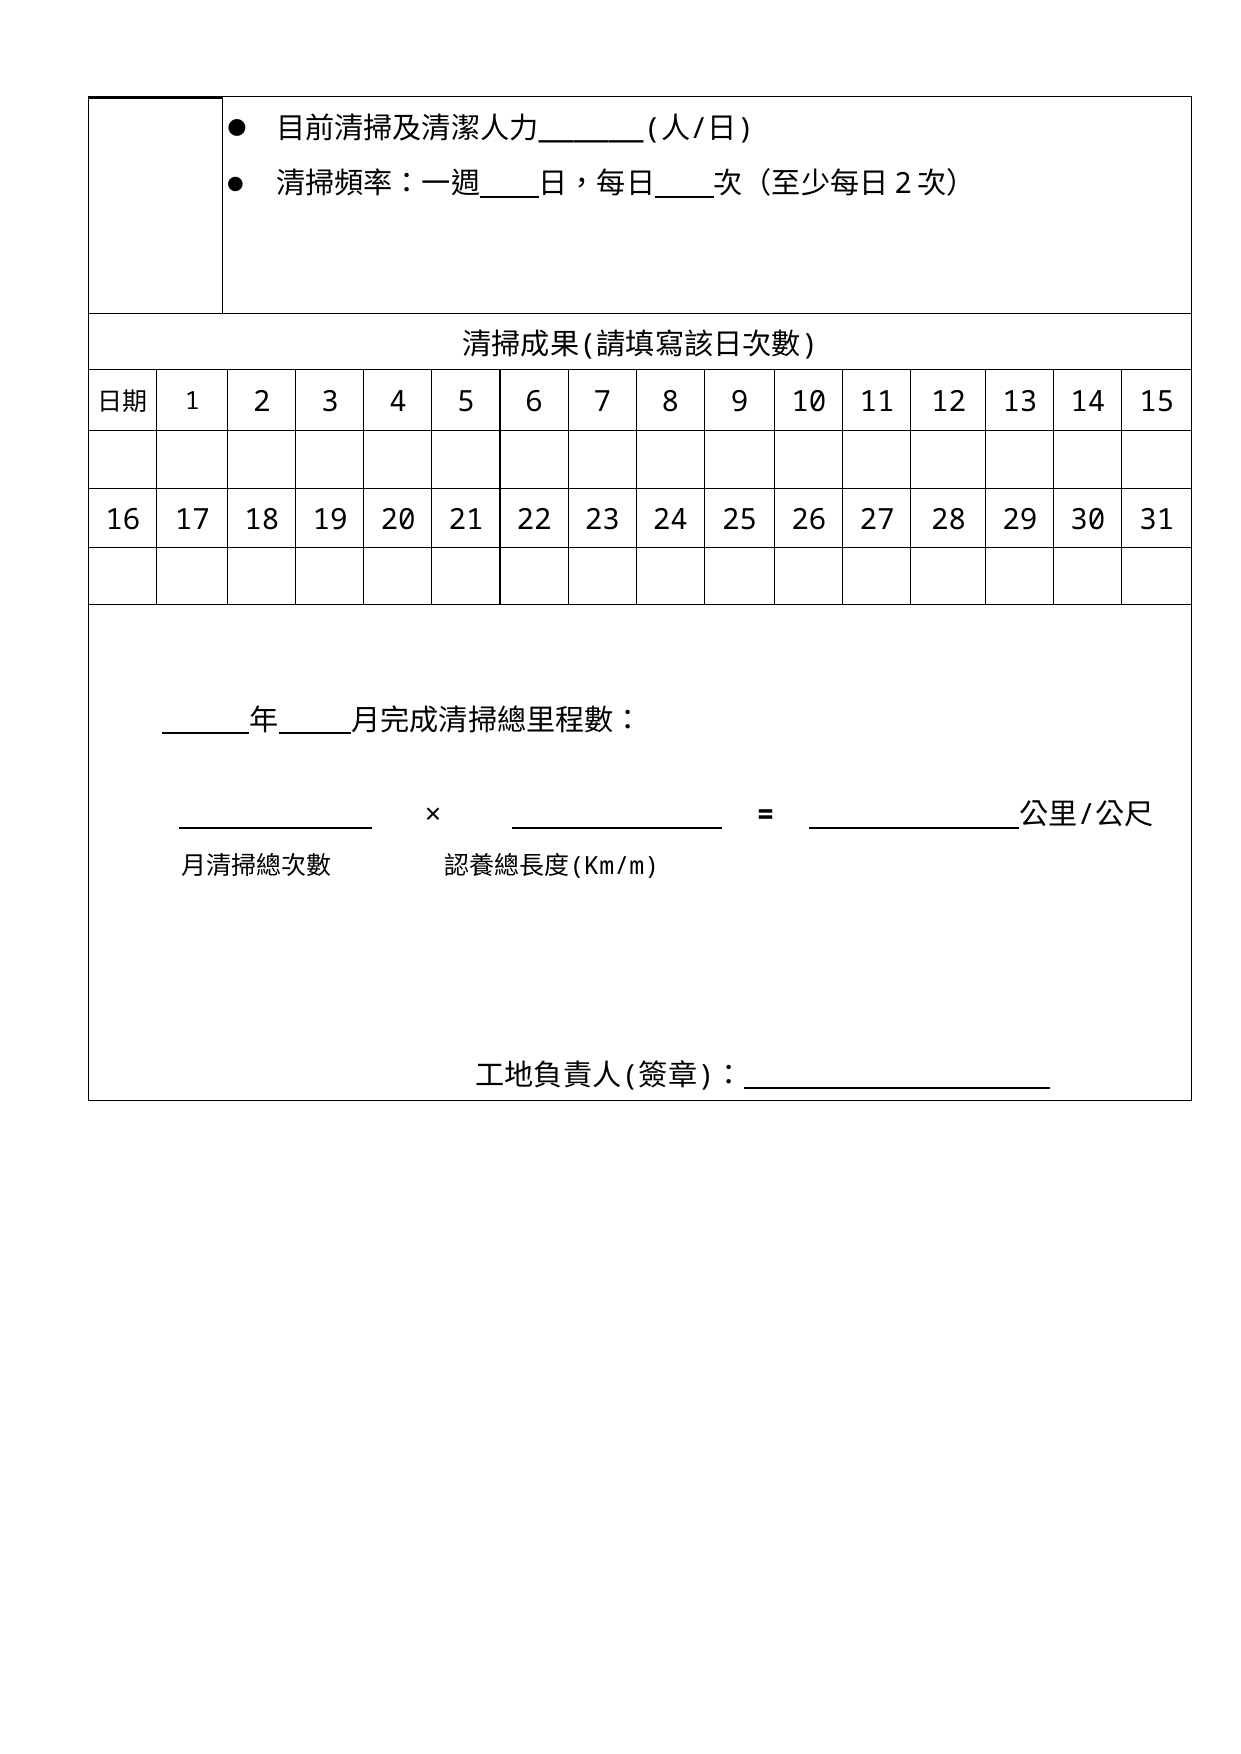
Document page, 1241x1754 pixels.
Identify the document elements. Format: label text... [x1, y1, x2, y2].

table_cell [637, 548, 704, 604]
table_cell 30 [1054, 489, 1121, 547]
table_cell 12 [911, 370, 985, 430]
table_cell 25 [705, 489, 774, 547]
table_cell [1054, 548, 1121, 604]
table_cell 6 [501, 370, 568, 430]
table_cell [501, 548, 568, 604]
table_cell [569, 431, 636, 488]
table_cell 18 [228, 489, 295, 547]
table_cell [1054, 431, 1121, 488]
table_cell [705, 548, 774, 604]
table_cell [501, 431, 568, 488]
table_cell [986, 548, 1053, 604]
table_cell [775, 431, 842, 488]
table_cell 20 [364, 489, 431, 547]
table_cell 14 [1054, 370, 1121, 430]
table_cell 7 [569, 370, 636, 430]
table_cell [705, 431, 774, 488]
table_cell 5 [432, 370, 499, 430]
table_cell [569, 548, 636, 604]
table_cell 21 [432, 489, 499, 547]
table_cell 22 [501, 489, 568, 547]
table_cell [432, 548, 499, 604]
table_cell [911, 548, 985, 604]
table_cell 年 月完成清掃總里程數： × = 公里/公尺 月清掃總次數 認養總長度(Km/m) 工地負責人(簽章)： [89, 605, 1191, 1100]
table_cell 13 [986, 370, 1053, 430]
table_cell [296, 431, 363, 488]
table_cell [296, 548, 363, 604]
table_cell 24 [637, 489, 704, 547]
table_cell 8 [637, 370, 704, 430]
table_cell 11 [843, 370, 910, 430]
table_cell 29 [986, 489, 1053, 547]
table_cell [1122, 431, 1191, 488]
table_cell [843, 548, 910, 604]
table_cell [364, 431, 431, 488]
table_cell 目前清掃及清潔人力______(人/日) 清掃頻率：一週 日，每日 次（至少每日2次） [223, 97, 1191, 313]
table_cell 15 [1122, 370, 1191, 430]
table_cell 清掃成果(請填寫該日次數) [89, 314, 1191, 369]
table_cell 3 [296, 370, 363, 430]
table_cell [89, 548, 156, 604]
table_cell [228, 431, 295, 488]
table_cell [1122, 548, 1191, 604]
table_cell 4 [364, 370, 431, 430]
table_cell 19 [296, 489, 363, 547]
table_cell [432, 431, 499, 488]
table_cell [775, 548, 842, 604]
table_cell 10 [775, 370, 842, 430]
table_cell 26 [775, 489, 842, 547]
table_cell [986, 431, 1053, 488]
table_cell 27 [843, 489, 910, 547]
table_cell [228, 548, 295, 604]
table_cell 28 [911, 489, 985, 547]
table_cell [911, 431, 985, 488]
table_cell [157, 548, 227, 604]
table_cell 2 [228, 370, 295, 430]
table_cell 16 [89, 489, 156, 547]
table_cell 23 [569, 489, 636, 547]
table_cell 1 [157, 370, 227, 430]
table_cell 31 [1122, 489, 1191, 547]
table_cell [364, 548, 431, 604]
table_cell 日期 [89, 370, 156, 430]
table_cell [89, 431, 156, 488]
table_cell [157, 431, 227, 488]
table_cell 17 [157, 489, 227, 547]
table_cell 9 [705, 370, 774, 430]
table_cell [637, 431, 704, 488]
table_cell [843, 431, 910, 488]
